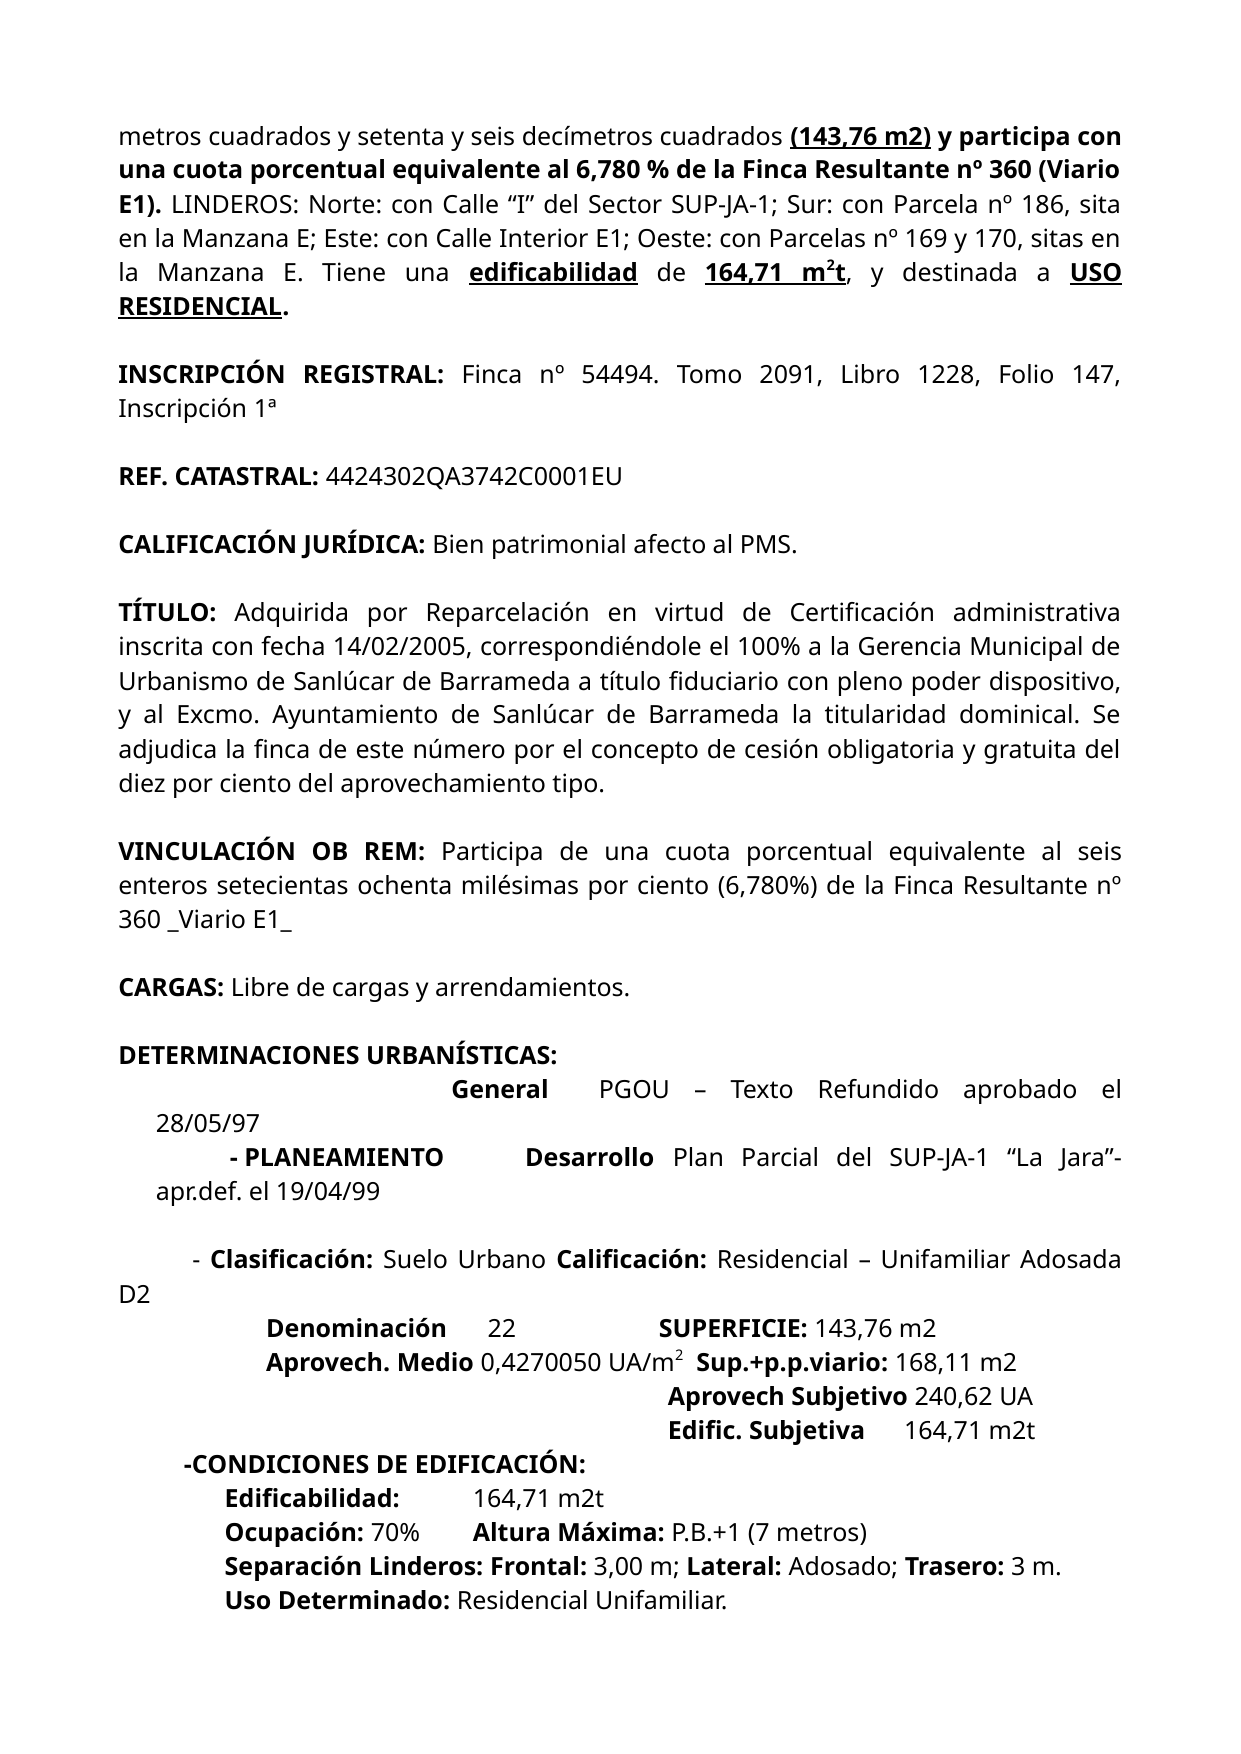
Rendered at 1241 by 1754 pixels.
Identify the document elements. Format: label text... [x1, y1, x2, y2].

text - PLANEAMIENTO Desarrollo Plan Parcial del SUP-JA-1 “La Jara”-apr.def. el 19/04/99 [156, 1140, 1122, 1208]
text - Clasificación: Suelo Urbano Calificación: Residencial – Unifamiliar Adosada D2 [118, 1242, 1122, 1310]
text Aprovech Subjetivo 240,62 UA [118, 1378, 1122, 1412]
text Uso Determinado: Residencial Unifamiliar. [177, 1583, 1122, 1617]
text Separación Linderos: Frontal: 3,00 m; Lateral: Adosado; Trasero: 3 m. [177, 1549, 1122, 1583]
text General PGOU – Texto Refundido aprobado el 28/05/97 [156, 1072, 1122, 1140]
text -CONDICIONES DE EDIFICACIÓN: [177, 1447, 1122, 1481]
text REF. CATASTRAL: 4424302QA3742C0001EU [118, 459, 1122, 493]
text CALIFICACIÓN JURÍDICA: Bien patrimonial afecto al PMS. [118, 527, 1122, 561]
text CARGAS: Libre de cargas y arrendamientos. [118, 970, 1122, 1004]
text Denominación 22 SUPERFICIE: 143,76 m2 [118, 1310, 1122, 1344]
text DETERMINACIONES URBANÍSTICAS: [118, 1038, 1122, 1072]
text metros cuadrados y setenta y seis decímetros cuadrados (143,76 m2) y participa con una cuota porcentual equivalente al 6,780 % de la Finca Resultante nº 360 (Viario E1). LINDEROS: Norte: con Calle “I” del Sector SUP-JA-1; Sur: con Parcela nº 186, sita en la Manzana E; Este: con Calle Interior E1; Oeste: con Parcelas nº 169 y 170, sitas en la Manzana E. Tiene una edificabilidad de 164,71 m2t, y destinada a USO RESIDENCIAL. [118, 118, 1122, 322]
text Ocupación: 70% Altura Máxima: P.B.+1 (7 metros) [177, 1515, 1122, 1549]
text INSCRIPCIÓN REGISTRAL: Finca nº 54494. Tomo 2091, Libro 1228, Folio 147, Inscripción 1ª [118, 357, 1122, 425]
text TÍTULO: Adquirida por Reparcelación en virtud de Certificación administrativa inscrita con fecha 14/02/2005, correspondiéndole el 100% a la Gerencia Municipal de Urbanismo de Sanlúcar de Barrameda a título fiduciario con pleno poder dispositivo, y al Excmo. Ayuntamiento de Sanlúcar de Barrameda la titularidad dominical. Se adjudica la finca de este número por el concepto de cesión obligatoria y gratuita del diez por ciento del aprovechamiento tipo. [118, 595, 1122, 799]
text Edificabilidad: 164,71 m2t [177, 1481, 1122, 1515]
text VINCULACIÓN OB REM: Participa de una cuota porcentual equivalente al seis enteros setecientas ochenta milésimas por ciento (6,780%) de la Finca Resultante nº 360 _Viario E1_ [118, 833, 1122, 936]
text Edific. Subjetiva 164,71 m2t [118, 1412, 1122, 1447]
text Aprovech. Medio 0,4270050 UA/m2 Sup.+p.p.viario: 168,11 m2 [118, 1344, 1122, 1378]
